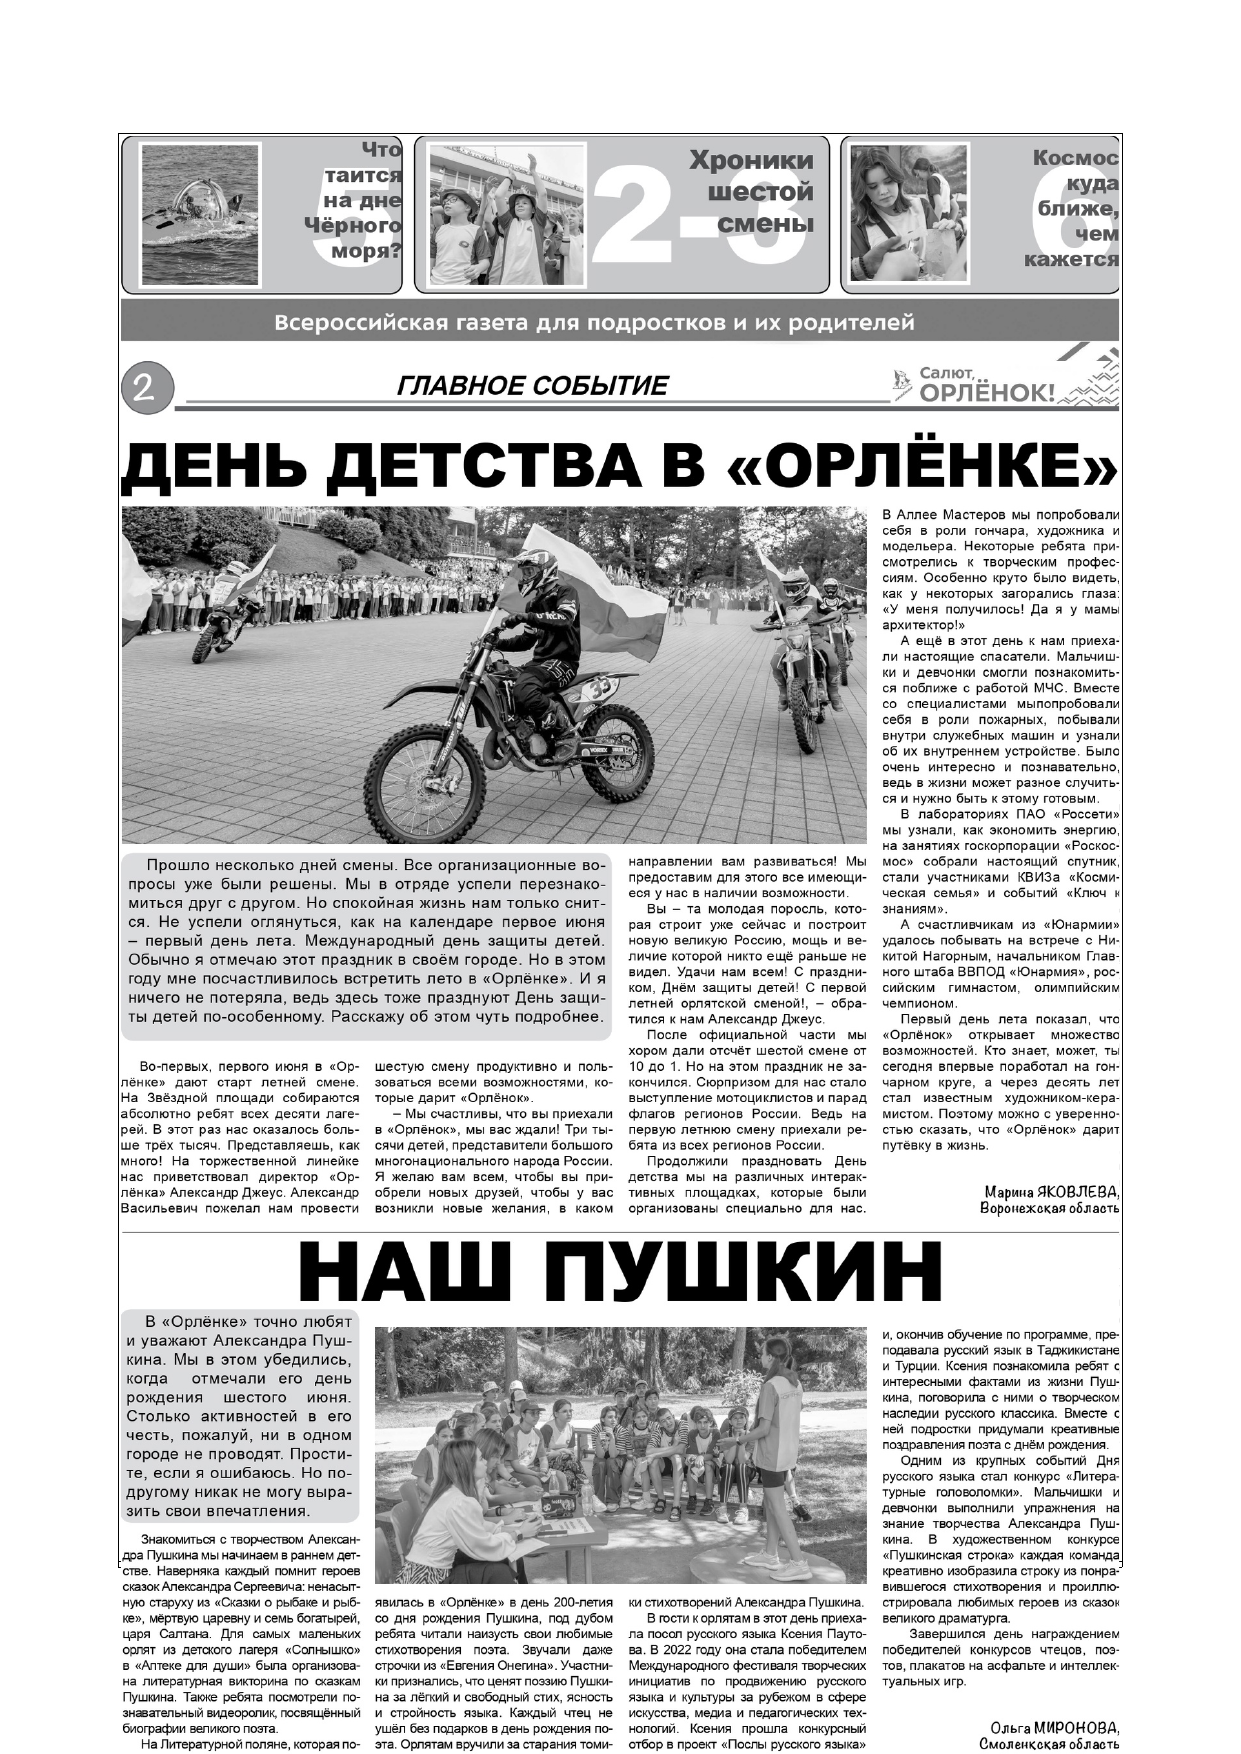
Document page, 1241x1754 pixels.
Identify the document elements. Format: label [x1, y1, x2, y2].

picture [121, 136, 1120, 1754]
